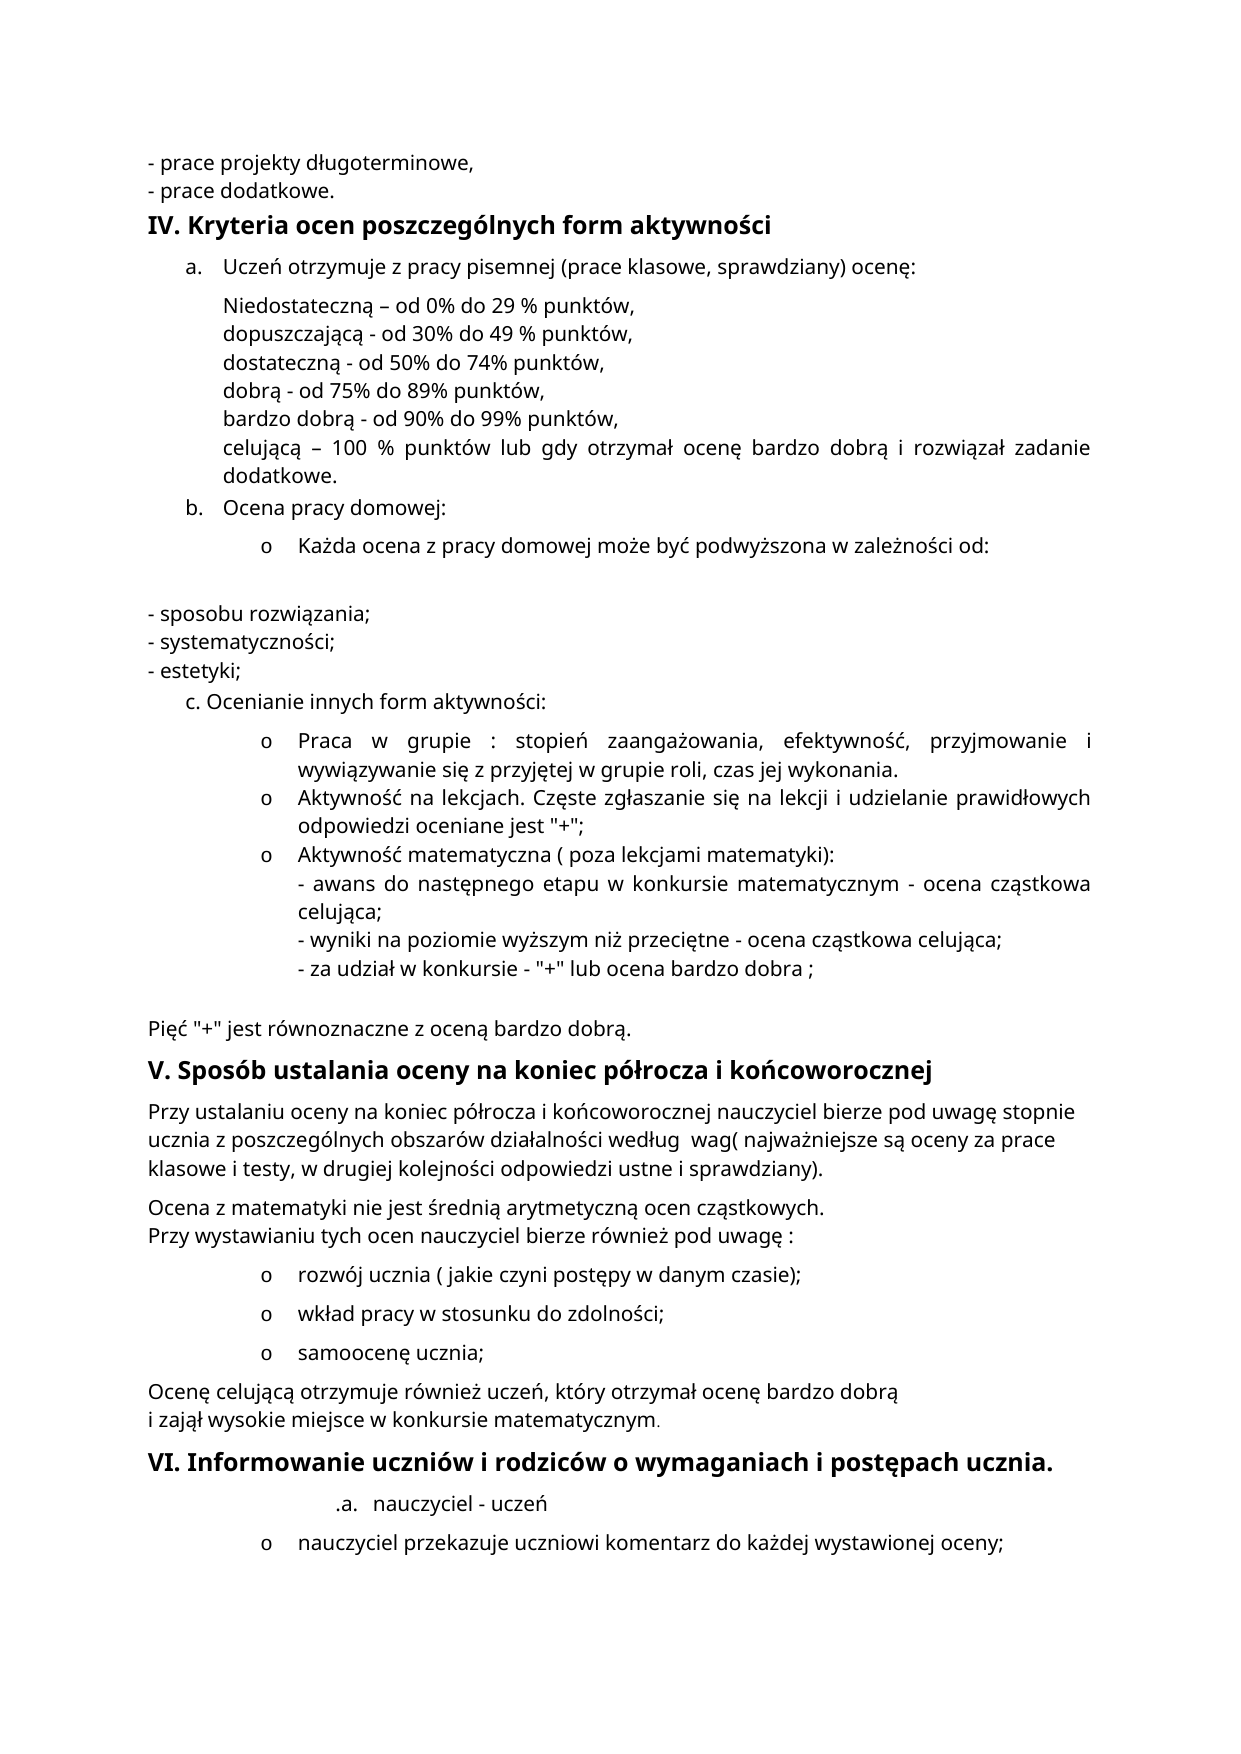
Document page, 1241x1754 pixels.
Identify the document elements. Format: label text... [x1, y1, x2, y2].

text celującą – 100 % punktów lub gdy otrzymał ocenę bardzo dobrą i rozwiązał zadanie dodatkowe. [223, 433, 1092, 490]
text - systematyczności; [148, 627, 1092, 656]
text - za udział w konkursie - "+" lub ocena bardzo dobra ; [298, 954, 1092, 982]
list wkład pracy w stosunku do zdolności; [260, 1299, 1092, 1328]
text Pięć "+" jest równoznaczne z oceną bardzo dobrą. [148, 985, 1092, 1042]
text bardzo dobrą - od 90% do 99% punktów, [223, 404, 1092, 433]
list Praca w grupie : stopień zaangażowania, efektywność, przyjmowanie i wywiązywanie się z przyjętej w grupie roli, czas jej wykonania. [260, 726, 1092, 783]
text - prace projekty długoterminowe, [148, 148, 1092, 176]
text Przy ustalaniu oceny na koniec półrocza i końcoworocznej nauczyciel bierze pod uwagę stopnie ucznia z poszczególnych obszarów działalności według wag( najważniejsze są oceny za prace klasowe i testy, w drugiej kolejności odpowiedzi ustne i sprawdziany). [148, 1097, 1092, 1182]
text - estetyki; [148, 656, 1092, 684]
text - sposobu rozwiązania; [148, 599, 1092, 627]
list Aktywność na lekcjach. Częste zgłaszanie się na lekcji i udzielanie prawidłowych odpowiedzi oceniane jest "+"; [260, 783, 1092, 840]
text - prace dodatkowe. [148, 176, 1092, 204]
list rozwój ucznia ( jakie czyni postępy w danym czasie); [260, 1260, 1092, 1289]
text - wyniki na poziomie wyższym niż przeciętne - ocena cząstkowa celująca; [298, 926, 1092, 954]
text dobrą - od 75% do 89% punktów, [223, 376, 1092, 404]
text Ocenę celującą otrzymuje również uczeń, który otrzymał ocenę bardzo dobrą i zajął wysokie miejsce w konkursie matematycznym. [148, 1377, 1092, 1434]
text - awans do następnego etapu w konkursie matematycznym - ocena cząstkowa celująca; [298, 869, 1092, 926]
text IV. Kryteria ocen poszczególnych form aktywności [148, 207, 1092, 242]
text dostateczną - od 50% do 74% punktów, [223, 348, 1092, 376]
text V. Sposób ustalania oceny na koniec półrocza i końcoworocznej [148, 1053, 1092, 1087]
list Uczeń otrzymuje z pracy pisemnej (prace klasowe, sprawdziany) ocenę: [185, 252, 1092, 280]
list Ocena pracy domowej: [185, 493, 1092, 521]
text c. Ocenianie innych form aktywności: [185, 687, 1092, 716]
text Niedostateczną – od 0% do 29 % punktów, [223, 291, 1092, 319]
list samoocenę ucznia; [260, 1338, 1092, 1367]
text Ocena z matematyki nie jest średnią arytmetyczną ocen cząstkowych. Przy wystawianiu tych ocen nauczyciel bierze również pod uwagę : [148, 1193, 1092, 1250]
list Aktywność matematyczna ( poza lekcjami matematyki): [260, 840, 1092, 869]
text dopuszczającą - od 30% do 49 % punktów, [223, 319, 1092, 348]
list Każda ocena z pracy domowej może być podwyższona w zależności od: [260, 532, 1092, 589]
list nauczyciel - uczeń [335, 1489, 1092, 1517]
text VI. Informowanie uczniów i rodziców o wymaganiach i postępach ucznia. [148, 1444, 1092, 1478]
list nauczyciel przekazuje uczniowi komentarz do każdej wystawionej oceny; [260, 1528, 1092, 1556]
